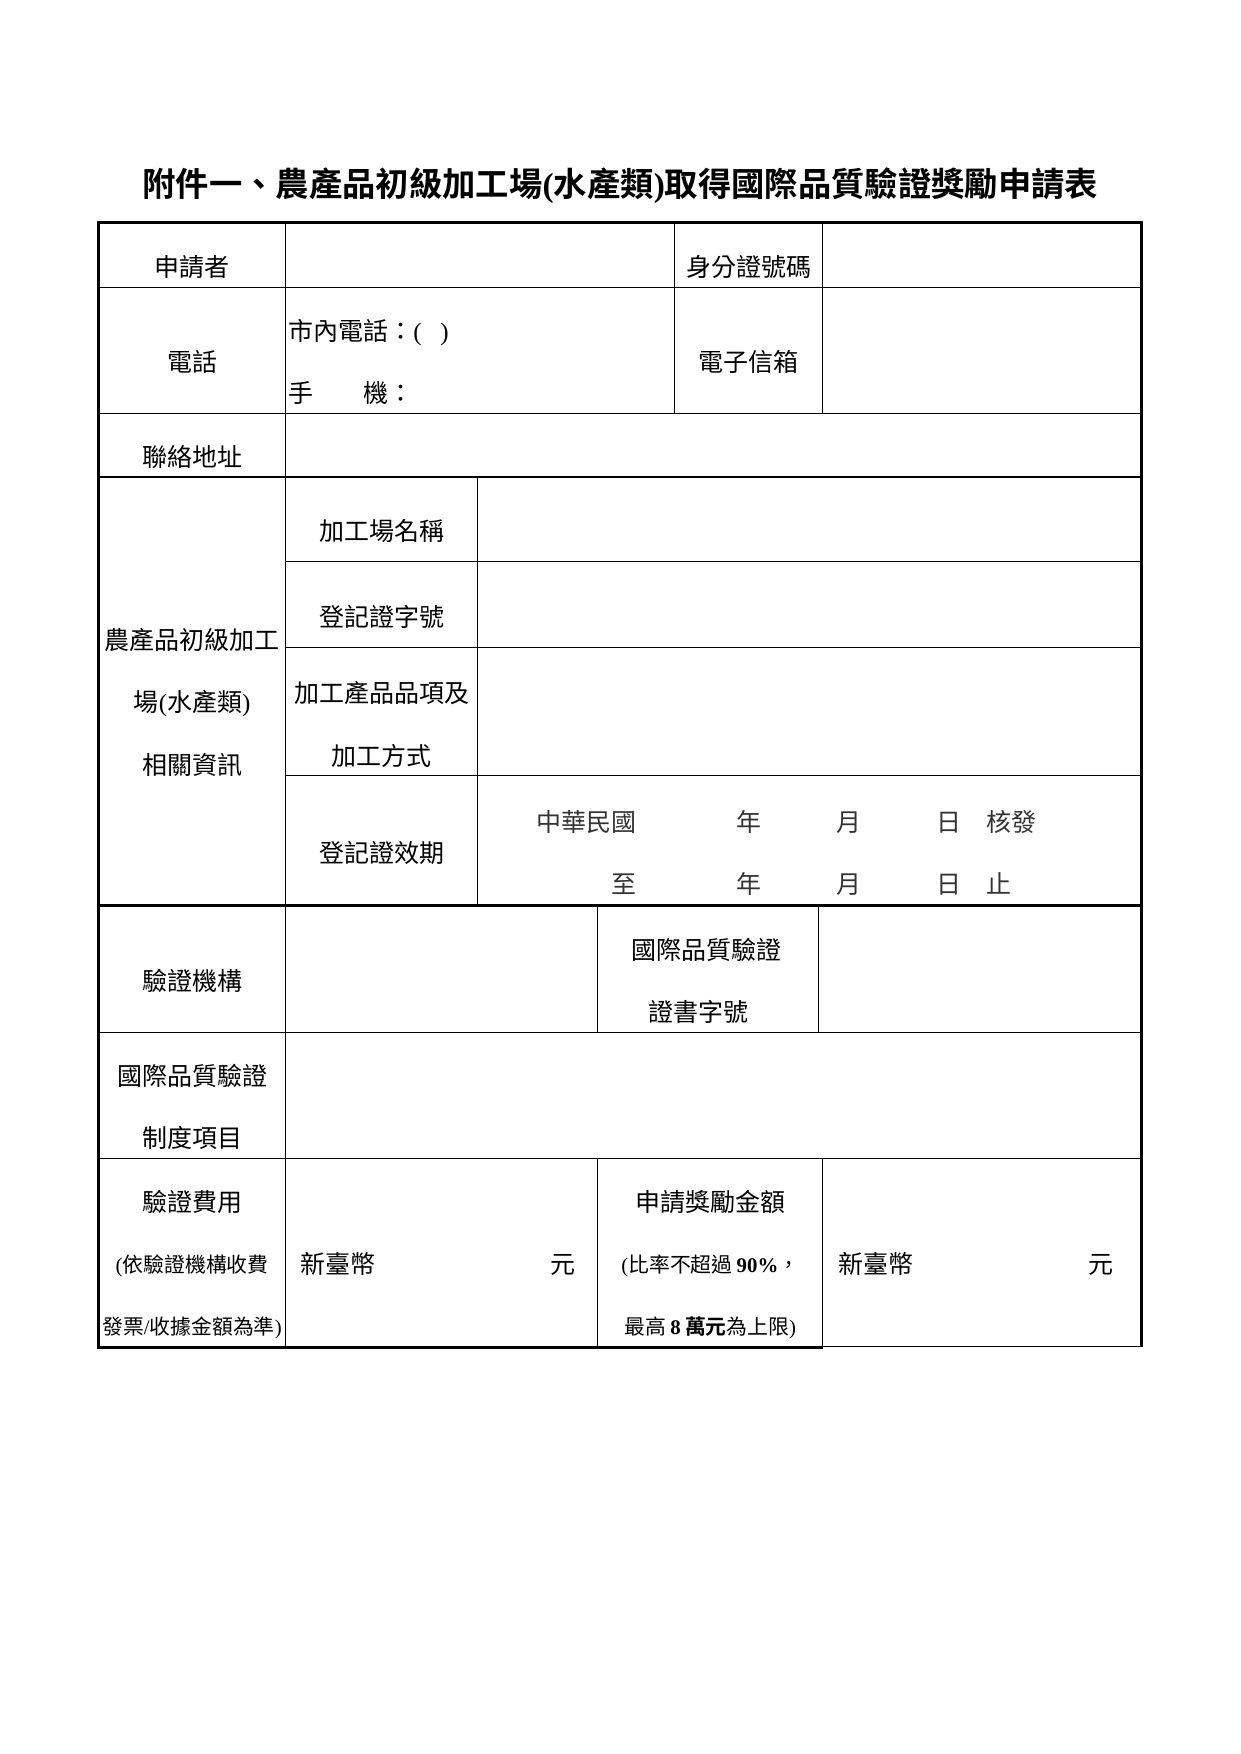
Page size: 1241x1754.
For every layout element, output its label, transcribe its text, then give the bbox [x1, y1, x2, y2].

table_cell [286, 1033, 1140, 1158]
table_cell 新臺幣 元 [823, 1159, 1140, 1346]
table_cell [286, 414, 1140, 476]
table_header 身分證號碼 [675, 224, 822, 287]
table_cell 電子信箱 [675, 288, 822, 413]
table_cell 加工產品品項及加工方式 [286, 648, 477, 775]
table_cell 國際品質驗證 證書字號 [598, 907, 818, 1032]
table_cell [478, 648, 1140, 775]
table_cell [823, 288, 1140, 413]
table_cell [478, 562, 1140, 647]
table_cell 加工場名稱 [286, 478, 477, 561]
table_cell 登記證效期 [286, 776, 477, 903]
table_cell 國際品質驗證 制度項目 [100, 1033, 285, 1158]
table_cell 驗證費用 (依驗證機構收費 發票/收據金額為準) [100, 1159, 285, 1346]
table_cell 申請獎勵金額 (比率不超過90%， 最高8萬元為上限) [598, 1159, 822, 1346]
table_cell 新臺幣 元 [286, 1159, 597, 1346]
text 附件一、農產品初級加工場(水產類)取得國際品質驗證獎勵申請表 [118, 140, 1122, 202]
table_cell 電話 [100, 288, 285, 413]
table_header 申請者 [100, 224, 285, 287]
table_cell 農產品初級加工場(水產類) 相關資訊 [100, 478, 285, 903]
table_cell 市內電話：( ) 手 機： [286, 288, 674, 413]
table_cell [286, 907, 597, 1032]
table_cell [478, 478, 1140, 561]
table_cell 中華民國 年 月 日 核發 至 年 月 日 止 [478, 776, 1140, 903]
table_cell [819, 907, 1140, 1032]
table_cell 登記證字號 [286, 562, 477, 647]
table_header [286, 224, 674, 287]
table_cell 驗證機構 [100, 907, 285, 1032]
table_cell 聯絡地址 [100, 414, 285, 476]
table_header [823, 224, 1140, 287]
